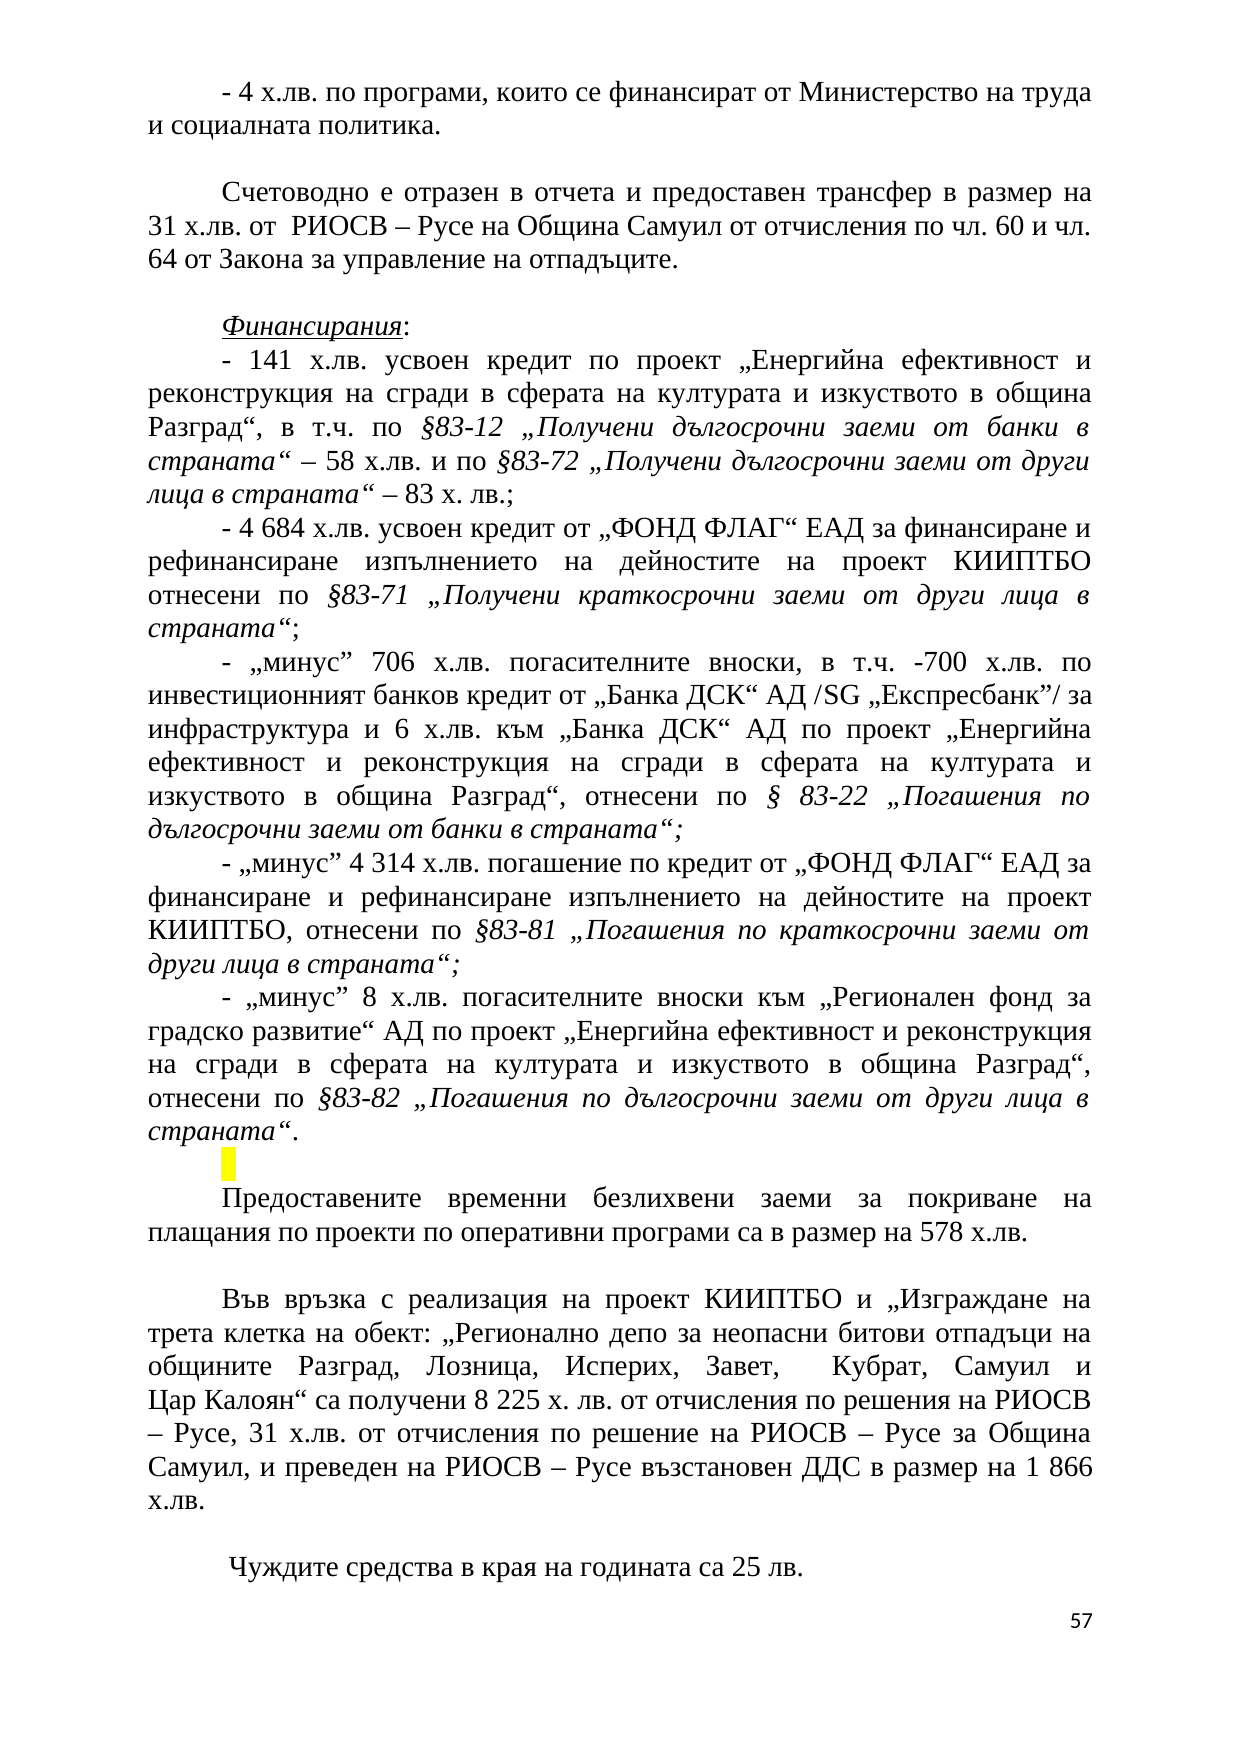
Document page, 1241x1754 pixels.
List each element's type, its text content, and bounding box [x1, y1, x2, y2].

text Счетоводно е отразен в отчета и предоставен трансфер в размер на 31 х.лв. от РИОСВ – Русе на Община Самуил от отчисления по чл. 60 и чл. 64 от Закона за управление на отпадъците. [148, 174, 1093, 275]
text Чуждите средства в края на годината са 25 лв. [148, 1549, 1093, 1583]
text - „минус” 8 х.лв. погасителните вноски към „Регионален фонд за градско развитие“ АД по проект „Енергийна ефективност и реконструкция на сгради в сферата на културата и изкуството в община Разград“, отнесени по §83-82 „Погашения по дългосрочни заеми от други лица в страната“. [148, 979, 1093, 1147]
text Във връзка с реализация на проект КИИПТБО и „Изграждане на трета клетка на обект: „Регионално депо за неопасни битови отпадъци на общините Разград, Лозница, Исперих, Завет, Кубрат, Самуил и Цар Калоян“ са получени 8 225 х. лв. от отчисления по решения на РИОСВ – Русе, 31 х.лв. от отчисления по решение на РИОСВ – Русе за Община Самуил, и преведен на РИОСВ – Русе възстановен ДДС в размер на 1 866 х.лв. [148, 1281, 1093, 1516]
text - „минус” 706 х.лв. погасителните вноски, в т.ч. -700 х.лв. по инвестиционният банков кредит от „Банка ДСК“ АД /SG „Експресбанк”/ за инфраструктура и 6 х.лв. към „Банка ДСК“ АД по проект „Енергийна ефективност и реконструкция на сгради в сферата на културата и изкуството в община Разград“, отнесени по § 83-22 „Погашения по дългосрочни заеми от банки в страната“; [148, 644, 1093, 845]
text - „минус” 4 314 х.лв. погашение по кредит от „ФОНД ФЛАГ“ ЕАД за финансиране и рефинансиране изпълнението на дейностите на проект КИИПТБО, отнесени по §83-81 „Погашения по краткосрочни заеми от други лица в страната“; [148, 845, 1093, 979]
text - 4 684 х.лв. усвоен кредит от „ФОНД ФЛАГ“ ЕАД за финансиране и рефинансиране изпълнението на дейностите на проект КИИПТБО отнесени по §83-71 „Получени краткосрочни заеми от други лица в страната“; [148, 510, 1093, 644]
text - 141 х.лв. усвоен кредит по проект „Енергийна ефективност и реконструкция на сгради в сферата на културата и изкуството в община Разград“, в т.ч. по §83-12 „Получени дългосрочни заеми от банки в страната“ – 58 х.лв. и по §83-72 „Получени дългосрочни заеми от други лица в страната“ – 83 х. лв.; [148, 342, 1093, 510]
text - 4 х.лв. по програми, които се финансират от Министерство на труда и социалната политика. [148, 74, 1093, 141]
text Предоставените временни безлихвени заеми за покриване на плащания по проекти по оперативни програми са в размер на 578 х.лв. [148, 1181, 1093, 1248]
text Финансирания: [148, 308, 1093, 342]
